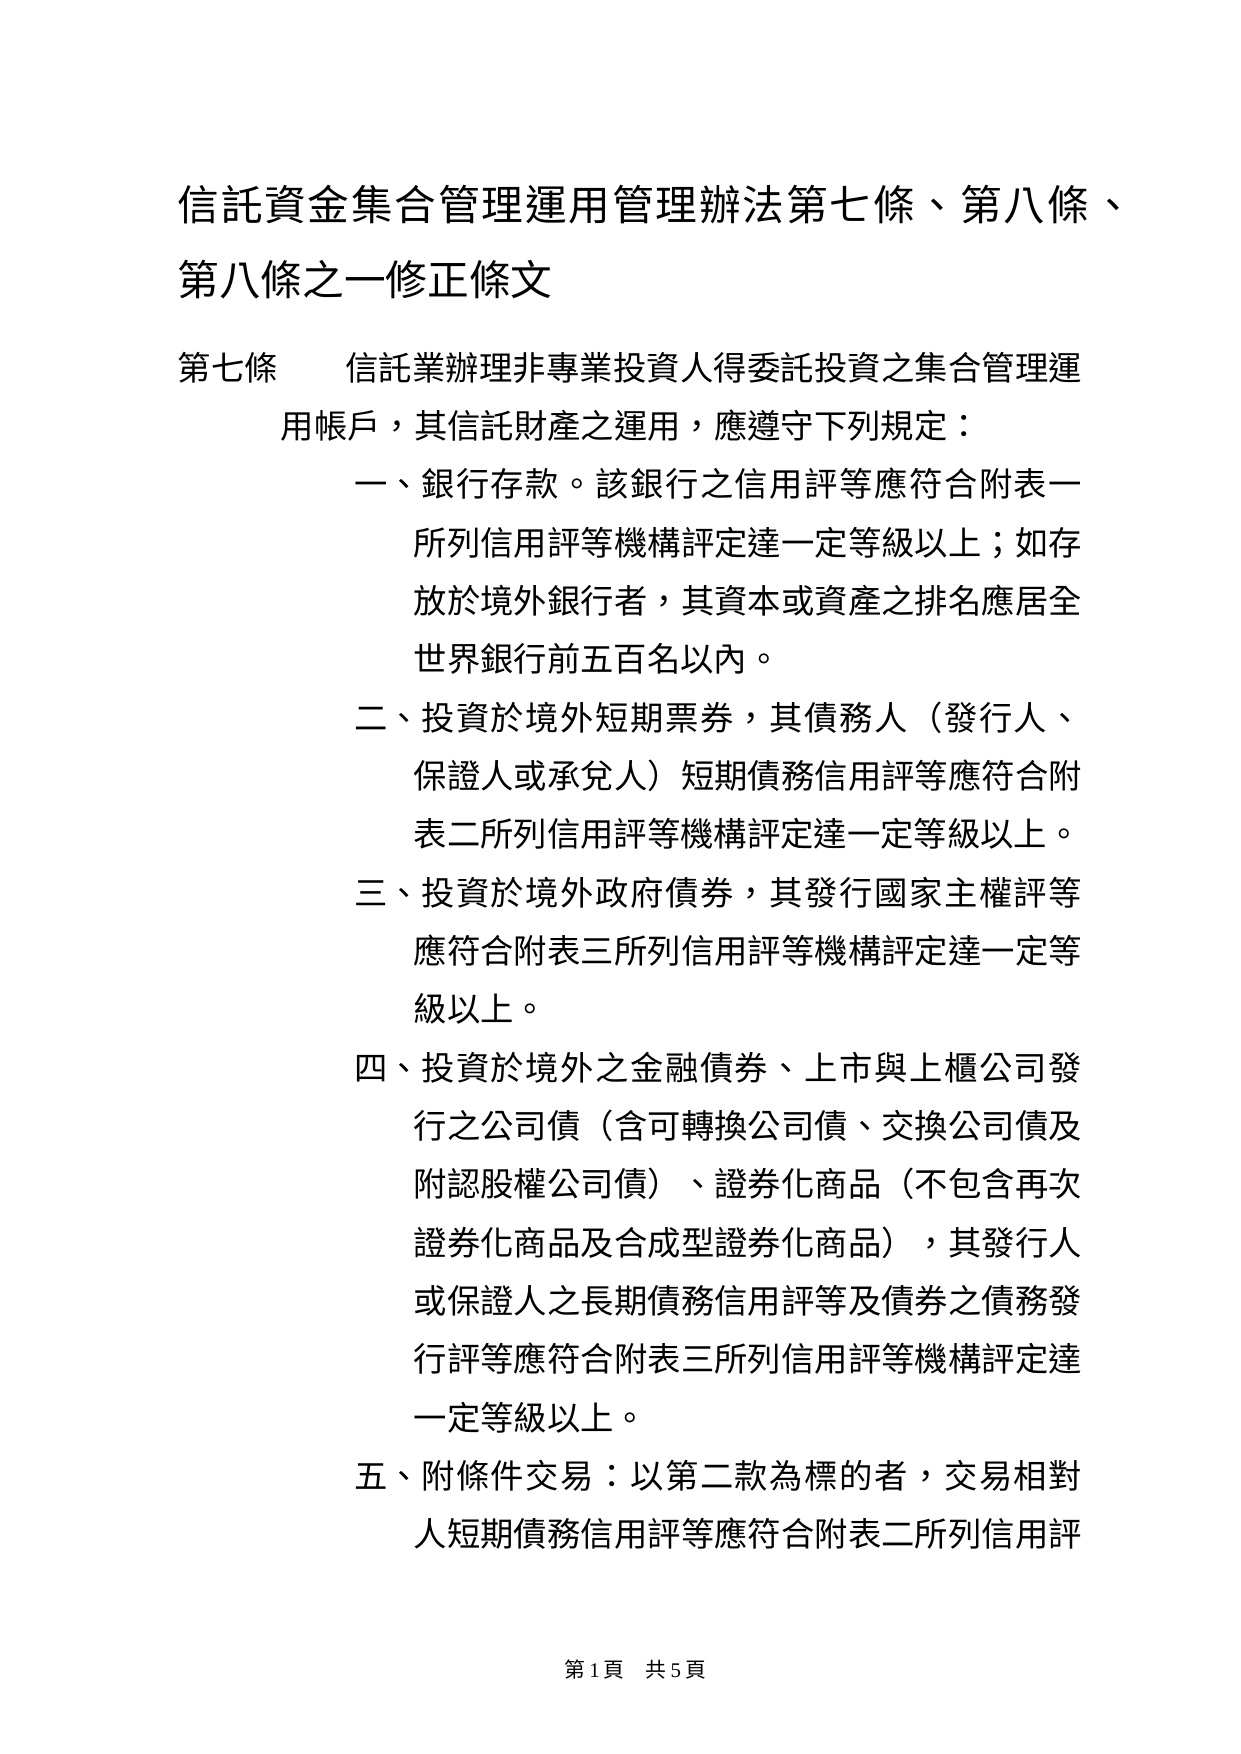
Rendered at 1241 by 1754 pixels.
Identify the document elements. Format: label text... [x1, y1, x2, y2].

list 銀行存款。該銀行之信用評等應符合附表一所列信用評等機構評定達一定等級以上；如存放於境外銀行者，其資本或資產之排名應居全世界銀行前五百名以內。 [354, 450, 1082, 683]
text 第七條 信託業辦理非專業投資人得委託投資之集合管理運用帳戶，其信託財產之運用，應遵守下列規定： [177, 333, 1082, 450]
list 投資於境外之金融債券、上市與上櫃公司發行之公司債（含可轉換公司債、交換公司債及附認股權公司債）、證券化商品（不包含再次證券化商品及合成型證券化商品），其發行人或保證人之長期債務信用評等及債券之債務發行評等應符合附表三所列信用評等機構評定達一定等級以上。 [354, 1033, 1082, 1442]
text 信託資金集合管理運用管理辦法第七條、第八條、第八條之一修正條文 [177, 164, 1092, 314]
list 附條件交易：以第二款為標的者，交易相對人短期債務信用評等應符合附表二所列信用評 [354, 1442, 1082, 1558]
list 投資於境外政府債券，其發行國家主權評等應符合附表三所列信用評等機構評定達一定等級以上。 [354, 858, 1082, 1033]
list 投資於境外短期票券，其債務人（發行人、保證人或承兌人）短期債務信用評等應符合附表二所列信用評等機構評定達一定等級以上。 [354, 683, 1082, 858]
